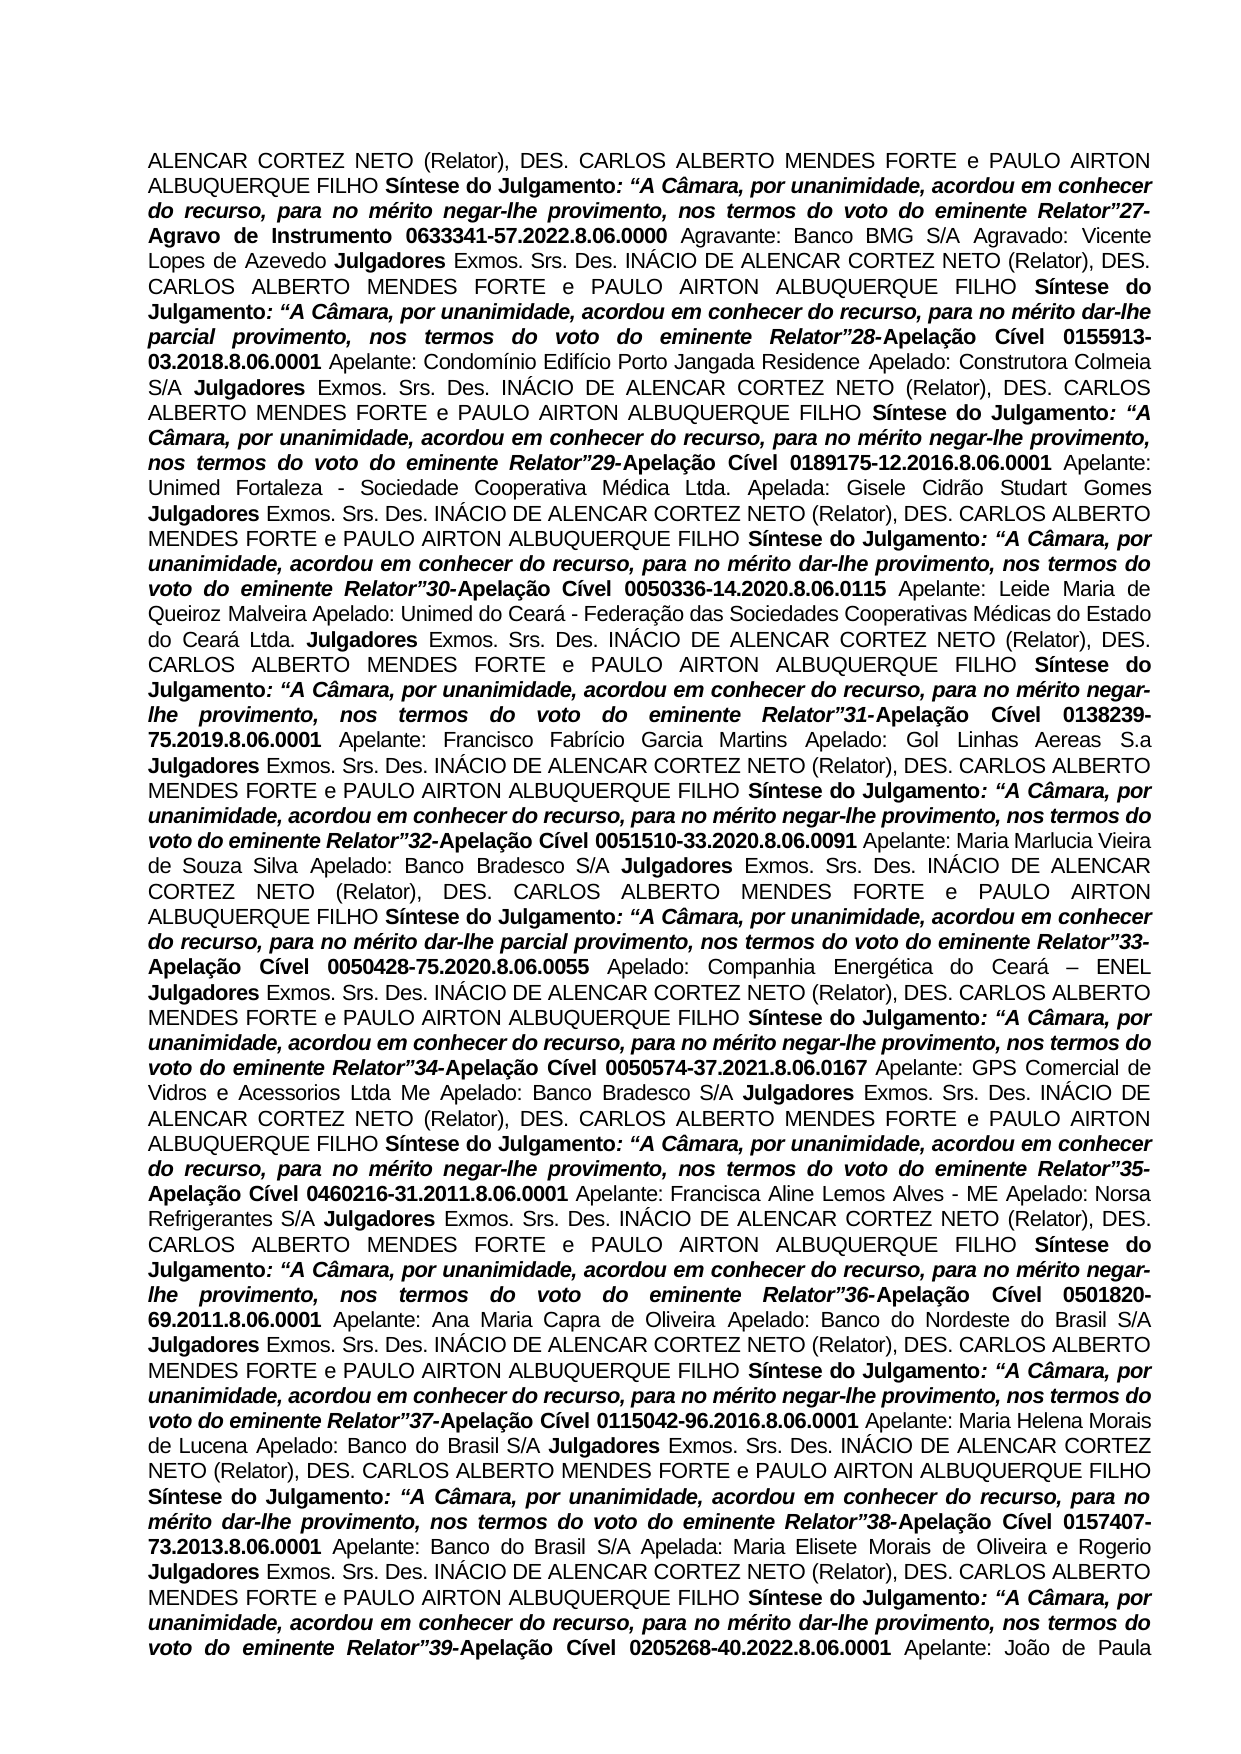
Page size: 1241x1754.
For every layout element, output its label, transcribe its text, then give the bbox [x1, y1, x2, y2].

text ALENCAR CORTEZ NETO (Relator), DES. CARLOS ALBERTO MENDES FORTE e PAULO AIRTON ALBUQUERQUE FILHO Síntese do Julgamento: “A Câmara, por unanimidade, acordou em conhecer do recurso, para no mérito negar-lhe provimento, nos termos do voto do eminente Relator”27-Agravo de Instrumento 0633341-57.2022.8.06.0000 Agravante: Banco BMG S/A Agravado: Vicente Lopes de Azevedo Julgadores Exmos. Srs. Des. INÁCIO DE ALENCAR CORTEZ NETO (Relator), DES. CARLOS ALBERTO MENDES FORTE e PAULO AIRTON ALBUQUERQUE FILHO Síntese do Julgamento: “A Câmara, por unanimidade, acordou em conhecer do recurso, para no mérito dar-lhe parcial provimento, nos termos do voto do eminente Relator”28-Apelação Cível 0155913-03.2018.8.06.0001 Apelante: Condomínio Edifício Porto Jangada Residence Apelado: Construtora Colmeia S/A Julgadores Exmos. Srs. Des. INÁCIO DE ALENCAR CORTEZ NETO (Relator), DES. CARLOS ALBERTO MENDES FORTE e PAULO AIRTON ALBUQUERQUE FILHO Síntese do Julgamento: “A Câmara, por unanimidade, acordou em conhecer do recurso, para no mérito negar-lhe provimento, nos termos do voto do eminente Relator”29-Apelação Cível 0189175-12.2016.8.06.0001 Apelante: Unimed Fortaleza - Sociedade Cooperativa Médica Ltda. Apelada: Gisele Cidrão Studart Gomes Julgadores Exmos. Srs. Des. INÁCIO DE ALENCAR CORTEZ NETO (Relator), DES. CARLOS ALBERTO MENDES FORTE e PAULO AIRTON ALBUQUERQUE FILHO Síntese do Julgamento: “A Câmara, por unanimidade, acordou em conhecer do recurso, para no mérito dar-lhe provimento, nos termos do voto do eminente Relator”30-Apelação Cível 0050336-14.2020.8.06.0115 Apelante: Leide Maria de Queiroz Malveira Apelado: Unimed do Ceará - Federação das Sociedades Cooperativas Médicas do Estado do Ceará Ltda. Julgadores Exmos. Srs. Des. INÁCIO DE ALENCAR CORTEZ NETO (Relator), DES. CARLOS ALBERTO MENDES FORTE e PAULO AIRTON ALBUQUERQUE FILHO Síntese do Julgamento: “A Câmara, por unanimidade, acordou em conhecer do recurso, para no mérito negar-lhe provimento, nos termos do voto do eminente Relator”31-Apelação Cível 0138239-75.2019.8.06.0001 Apelante: Francisco Fabrício Garcia Martins Apelado: Gol Linhas Aereas S.a Julgadores Exmos. Srs. Des. INÁCIO DE ALENCAR CORTEZ NETO (Relator), DES. CARLOS ALBERTO MENDES FORTE e PAULO AIRTON ALBUQUERQUE FILHO Síntese do Julgamento: “A Câmara, por unanimidade, acordou em conhecer do recurso, para no mérito negar-lhe provimento, nos termos do voto do eminente Relator”32-Apelação Cível 0051510-33.2020.8.06.0091 Apelante: Maria Marlucia Vieira de Souza Silva Apelado: Banco Bradesco S/A Julgadores Exmos. Srs. Des. INÁCIO DE ALENCAR CORTEZ NETO (Relator), DES. CARLOS ALBERTO MENDES FORTE e PAULO AIRTON ALBUQUERQUE FILHO Síntese do Julgamento: “A Câmara, por unanimidade, acordou em conhecer do recurso, para no mérito dar-lhe parcial provimento, nos termos do voto do eminente Relator”33-Apelação Cível 0050428-75.2020.8.06.0055 Apelado: Companhia Energética do Ceará – ENEL Julgadores Exmos. Srs. Des. INÁCIO DE ALENCAR CORTEZ NETO (Relator), DES. CARLOS ALBERTO MENDES FORTE e PAULO AIRTON ALBUQUERQUE FILHO Síntese do Julgamento: “A Câmara, por unanimidade, acordou em conhecer do recurso, para no mérito negar-lhe provimento, nos termos do voto do eminente Relator”34-Apelação Cível 0050574-37.2021.8.06.0167 Apelante: GPS Comercial de Vidros e Acessorios Ltda Me Apelado: Banco Bradesco S/A Julgadores Exmos. Srs. Des. INÁCIO DE ALENCAR CORTEZ NETO (Relator), DES. CARLOS ALBERTO MENDES FORTE e PAULO AIRTON ALBUQUERQUE FILHO Síntese do Julgamento: “A Câmara, por unanimidade, acordou em conhecer do recurso, para no mérito negar-lhe provimento, nos termos do voto do eminente Relator”35-Apelação Cível 0460216-31.2011.8.06.0001 Apelante: Francisca Aline Lemos Alves - ME Apelado: Norsa Refrigerantes S/A Julgadores Exmos. Srs. Des. INÁCIO DE ALENCAR CORTEZ NETO (Relator), DES. CARLOS ALBERTO MENDES FORTE e PAULO AIRTON ALBUQUERQUE FILHO Síntese do Julgamento: “A Câmara, por unanimidade, acordou em conhecer do recurso, para no mérito negar-lhe provimento, nos termos do voto do eminente Relator”36-Apelação Cível 0501820-69.2011.8.06.0001 Apelante: Ana Maria Capra de Oliveira Apelado: Banco do Nordeste do Brasil S/A Julgadores Exmos. Srs. Des. INÁCIO DE ALENCAR CORTEZ NETO (Relator), DES. CARLOS ALBERTO MENDES FORTE e PAULO AIRTON ALBUQUERQUE FILHO Síntese do Julgamento: “A Câmara, por unanimidade, acordou em conhecer do recurso, para no mérito negar-lhe provimento, nos termos do voto do eminente Relator”37-Apelação Cível 0115042-96.2016.8.06.0001 Apelante: Maria Helena Morais de Lucena Apelado: Banco do Brasil S/A Julgadores Exmos. Srs. Des. INÁCIO DE ALENCAR CORTEZ NETO (Relator), DES. CARLOS ALBERTO MENDES FORTE e PAULO AIRTON ALBUQUERQUE FILHO Síntese do Julgamento: “A Câmara, por unanimidade, acordou em conhecer do recurso, para no mérito dar-lhe provimento, nos termos do voto do eminente Relator”38-Apelação Cível 0157407-73.2013.8.06.0001 Apelante: Banco do Brasil S/A Apelada: Maria Elisete Morais de Oliveira e Rogerio Julgadores Exmos. Srs. Des. INÁCIO DE ALENCAR CORTEZ NETO (Relator), DES. CARLOS ALBERTO MENDES FORTE e PAULO AIRTON ALBUQUERQUE FILHO Síntese do Julgamento: “A Câmara, por unanimidade, acordou em conhecer do recurso, para no mérito dar-lhe provimento, nos termos do voto do eminente Relator”39-Apelação Cível 0205268-40.2022.8.06.0001 Apelante: João de Paula [148, 148, 1152, 1660]
